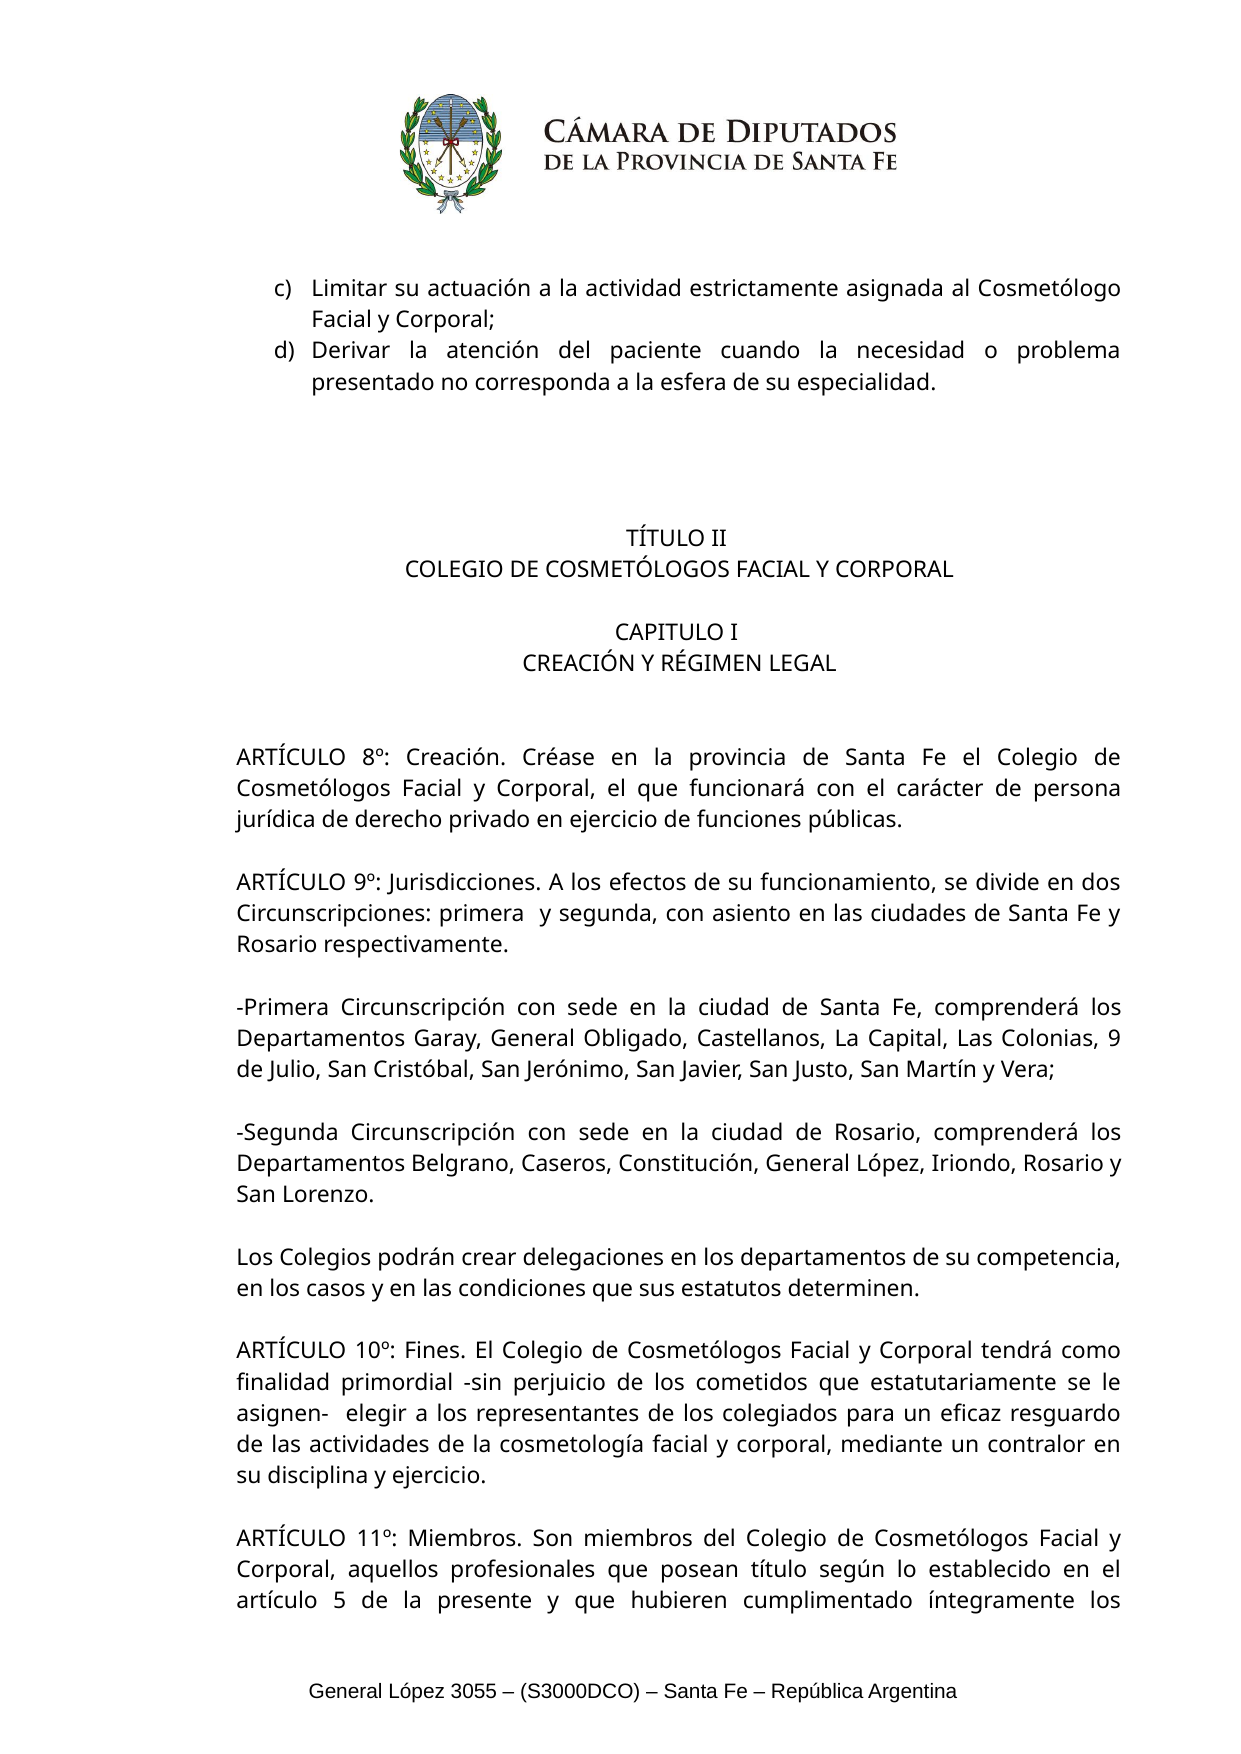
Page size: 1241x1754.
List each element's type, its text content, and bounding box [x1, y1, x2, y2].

text CREACIÓN Y RÉGIMEN LEGAL [236, 647, 1122, 678]
text -Primera Circunscripción con sede en la ciudad de Santa Fe, comprenderá los Departamentos Garay, General Obligado, Castellanos, La Capital, Las Colonias, 9 de Julio, San Cristóbal, San Jerónimo, San Javier, San Justo, San Martín y Vera; [236, 990, 1122, 1084]
text Los Colegios podrán crear delegaciones en los departamentos de su competencia, en los casos y en las condiciones que sus estatutos determinen. [236, 1240, 1122, 1303]
text COLEGIO DE COSMETÓLOGOS FACIAL Y CORPORAL [236, 553, 1122, 584]
picture [399, 94, 897, 218]
text ARTÍCULO 10º: Fines. El Colegio de Cosmetólogos Facial y Corporal tendrá como finalidad primordial -sin perjuicio de los cometidos que estatutariamente se le asignen- elegir a los representantes de los colegiados para un eficaz resguardo de las actividades de la cosmetología facial y corporal, mediante un contralor en su disciplina y ejercicio. [236, 1334, 1122, 1490]
text ARTÍCULO 11º: Miembros. Son miembros del Colegio de Cosmetólogos Facial y Corporal, aquellos profesionales que posean título según lo establecido en el artículo 5 de la presente y que hubieren cumplimentado íntegramente los [236, 1522, 1122, 1615]
text TÍTULO II [236, 522, 1122, 553]
list Derivar la atención del paciente cuando la necesidad o problema presentado no corresponda a la esfera de su especialidad. [274, 334, 1122, 397]
list Limitar su actuación a la actividad estrictamente asignada al Cosmetólogo Facial y Corporal; [274, 272, 1122, 334]
text -Segunda Circunscripción con sede en la ciudad de Rosario, comprenderá los Departamentos Belgrano, Caseros, Constitución, General López, Iriondo, Rosario y San Lorenzo. [236, 1115, 1122, 1209]
text ARTÍCULO 8º: Creación. Créase en la provincia de Santa Fe el Colegio de Cosmetólogos Facial y Corporal, el que funcionará con el carácter de persona jurídica de derecho privado en ejercicio de funciones públicas. [236, 740, 1122, 834]
text CAPITULO I [236, 615, 1122, 647]
text ARTÍCULO 9º: Jurisdicciones. A los efectos de su funcionamiento, se divide en dos Circunscripciones: primera y segunda, con asiento en las ciudades de Santa Fe y Rosario respectivamente. [236, 865, 1122, 959]
